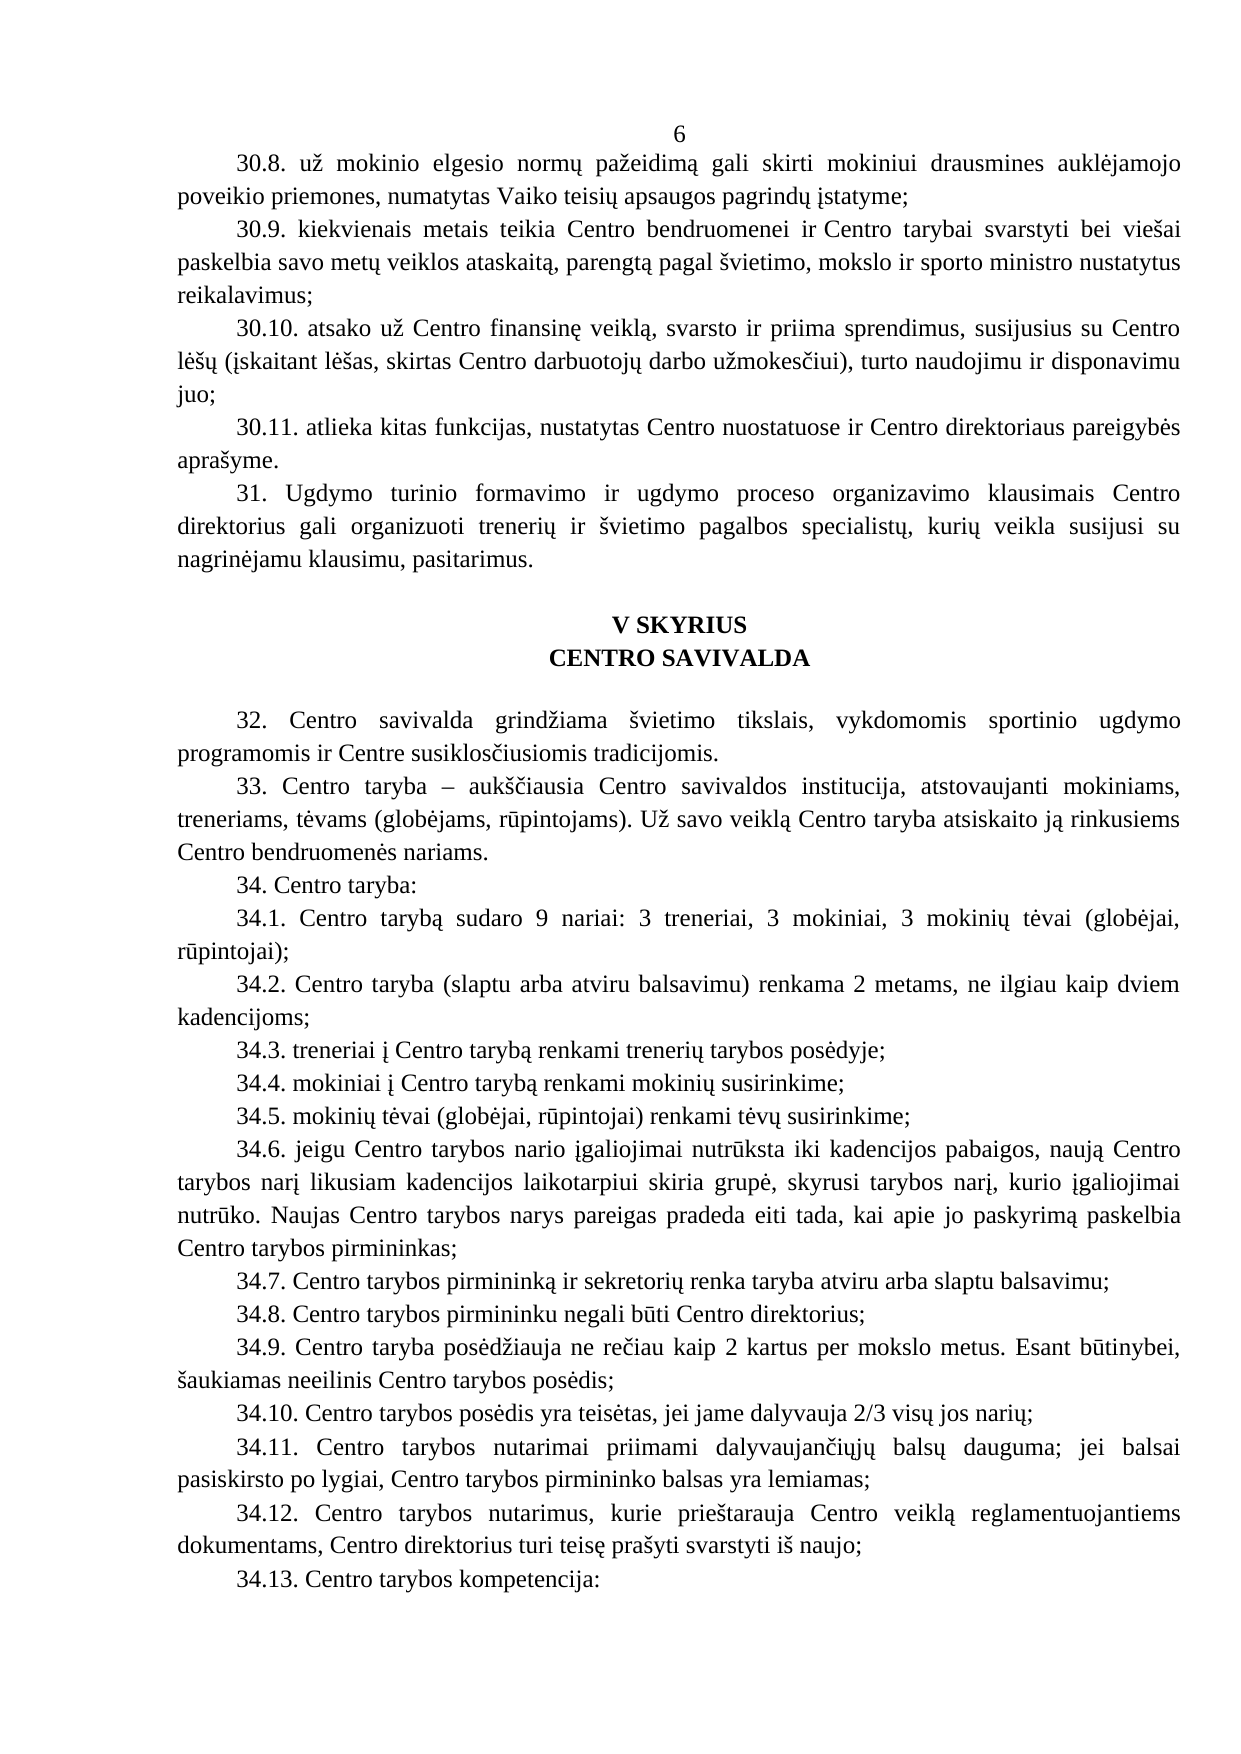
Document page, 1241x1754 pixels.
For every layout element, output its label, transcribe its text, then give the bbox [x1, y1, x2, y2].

text V SKYRIUS [177, 610, 1182, 639]
text 34.3. treneriai į Centro tarybą renkami trenerių tarybos posėdyje; [177, 1035, 1182, 1064]
text 31. Ugdymo turinio formavimo ir ugdymo proceso organizavimo klausimais Centro direktorius gali organizuoti trenerių ir švietimo pagalbos specialistų, kurių veikla susijusi su nagrinėjamu klausimu, pasitarimus. [177, 478, 1182, 573]
text 33. Centro taryba – aukščiausia Centro savivaldos institucija, atstovaujanti mokiniams, treneriams, tėvams (globėjams, rūpintojams). Už savo veiklą Centro taryba atsiskaito ją rinkusiems Centro bendruomenės nariams. [177, 771, 1182, 866]
text 34.4. mokiniai į Centro tarybą renkami mokinių susirinkime; [177, 1068, 1182, 1097]
text 34.2. Centro taryba (slaptu arba atviru balsavimu) renkama 2 metams, ne ilgiau kaip dviem kadencijoms; [177, 969, 1182, 1031]
text 30.10. atsako už Centro finansinę veiklą, svarsto ir priima sprendimus, susijusius su Centro lėšų (įskaitant lėšas, skirtas Centro darbuotojų darbo užmokesčiui), turto naudojimu ir disponavimu juo; [177, 313, 1182, 408]
text 34.8. Centro tarybos pirmininku negali būti Centro direktorius; [177, 1299, 1182, 1328]
text 34.7. Centro tarybos pirmininką ir sekretorių renka taryba atviru arba slaptu balsavimu; [177, 1266, 1182, 1295]
text 34.5. mokinių tėvai (globėjai, rūpintojai) renkami tėvų susirinkime; [177, 1101, 1182, 1130]
text 30.11. atlieka kitas funkcijas, nustatytas Centro nuostatuose ir Centro direktoriaus pareigybės aprašyme. [177, 412, 1182, 474]
text 34.13. Centro tarybos kompetencija: [177, 1564, 1182, 1592]
text 30.8. už mokinio elgesio normų pažeidimą gali skirti mokiniui drausmines auklėjamojo poveikio priemones, numatytas Vaiko teisių apsaugos pagrindų įstatyme; [177, 148, 1182, 210]
text 34.12. Centro tarybos nutarimus, kurie prieštarauja Centro veiklą reglamentuojantiems dokumentams, Centro direktorius turi teisę prašyti svarstyti iš naujo; [177, 1498, 1182, 1559]
text 34.6. jeigu Centro tarybos nario įgaliojimai nutrūksta iki kadencijos pabaigos, naują Centro tarybos narį likusiam kadencijos laikotarpiui skiria grupė, skyrusi tarybos narį, kurio įgaliojimai nutrūko. Naujas Centro tarybos narys pareigas pradeda eiti tada, kai apie jo paskyrimą paskelbia Centro tarybos pirmininkas; [177, 1134, 1182, 1262]
text 34.11. Centro tarybos nutarimai priimami dalyvaujančiųjų balsų dauguma; jei balsai pasiskirsto po lygiai, Centro tarybos pirmininko balsas yra lemiamas; [177, 1432, 1182, 1493]
text 34. Centro taryba: [177, 870, 1182, 899]
text 34.1. Centro tarybą sudaro 9 nariai: 3 treneriai, 3 mokiniai, 3 mokinių tėvai (globėjai, rūpintojai); [177, 903, 1182, 965]
text 32. Centro savivalda grindžiama švietimo tikslais, vykdomomis sportinio ugdymo programomis ir Centre susiklosčiusiomis tradicijomis. [177, 705, 1182, 767]
text 30.9. kiekvienais metais teikia Centro bendruomenei ir Centro tarybai svarstyti bei viešai paskelbia savo metų veiklos ataskaitą, parengtą pagal švietimo, mokslo ir sporto ministro nustatytus reikalavimus; [177, 214, 1182, 309]
text CENTRO SAVIVALDA [177, 643, 1182, 672]
text 34.9. Centro taryba posėdžiauja ne rečiau kaip 2 kartus per mokslo metus. Esant būtinybei, šaukiamas neeilinis Centro tarybos posėdis; [177, 1332, 1182, 1394]
text 34.10. Centro tarybos posėdis yra teisėtas, jei jame dalyvauja 2/3 visų jos narių; [177, 1398, 1182, 1427]
